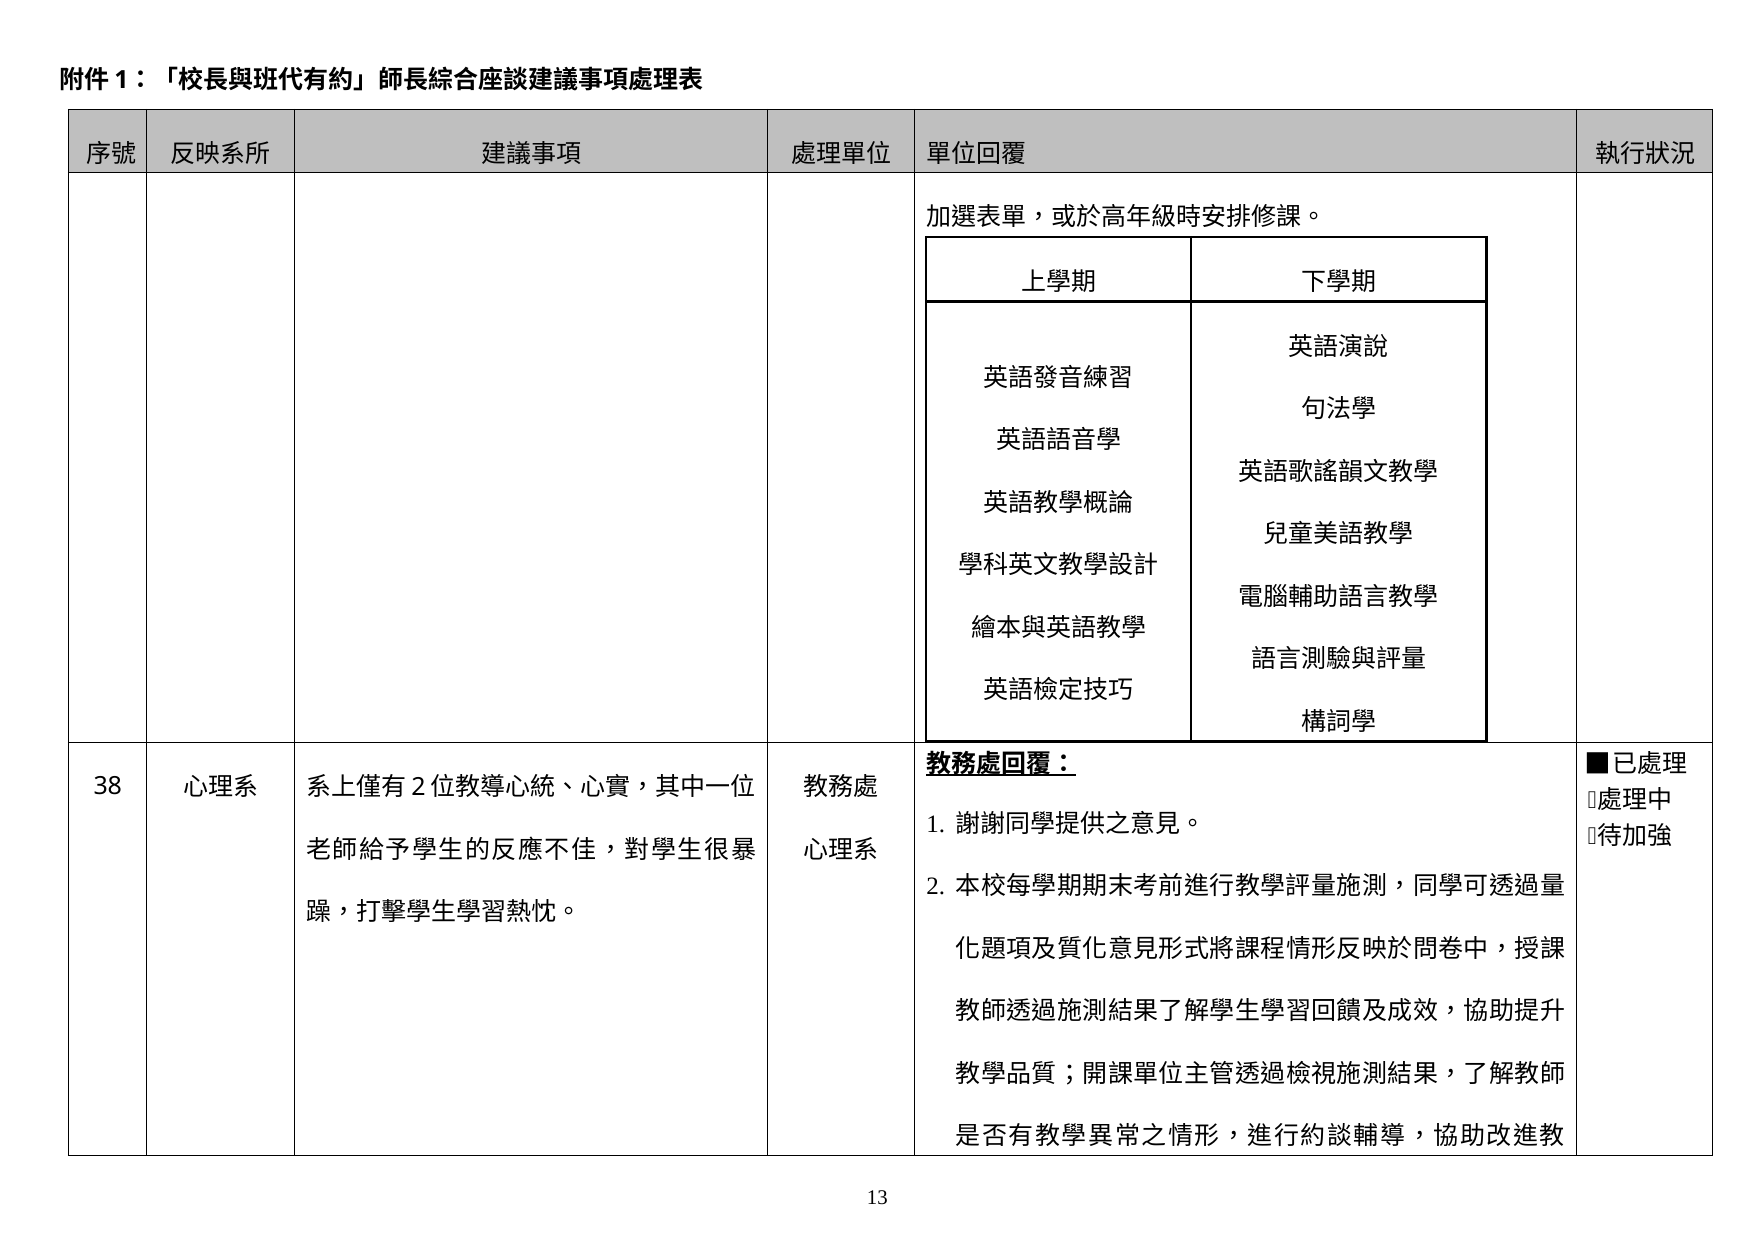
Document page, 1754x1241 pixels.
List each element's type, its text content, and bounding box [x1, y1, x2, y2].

table_header 處理單位 [768, 110, 914, 172]
table_cell 系上僅有2位教導心統、心實，其中一位老師給予學生的反應不佳，對學生很暴躁，打擊學生學習熱忱。 [295, 743, 767, 1154]
table_cell 教務處回覆： 謝謝同學提供之意見。 本校每學期期末考前進行教學評量施測，同學可透過量化題項及質化意見形式將課程情形反映於問卷中，授課教師透過施測結果了解學生學習回饋及成效，協助提升教學品質；開課單位主管透過檢視施測結果，了解教師是否有教學異常之情形，進行約談輔導，協助改進教 [915, 743, 1576, 1154]
table_header 序號 [69, 110, 146, 172]
table_cell 已處理 處理中 待加強 [1577, 743, 1712, 1154]
table_header 上學期 [927, 238, 1190, 300]
table_cell 加選表單，或於高年級時安排修課。 [915, 173, 1576, 742]
table_cell 教務處 心理系 [768, 743, 914, 1154]
table_cell [768, 173, 914, 742]
table_cell [1577, 173, 1712, 742]
table_cell 38 [69, 743, 146, 1154]
table_header 反映系所 [147, 110, 294, 172]
table_cell 英語發音練習 英語語音學 英語教學概論 學科英文教學設計 繪本與英語教學 英語檢定技巧 [927, 303, 1190, 740]
table_cell [69, 173, 146, 742]
table_cell [147, 173, 294, 742]
table_header 單位回覆 [915, 110, 1576, 172]
table_cell 心理系 [147, 743, 294, 1154]
table_cell [295, 173, 767, 742]
table_header 下學期 [1192, 238, 1485, 300]
table_header 執行狀況 [1577, 110, 1712, 172]
table_cell 英語演說 句法學 英語歌謠韻文教學 兒童美語教學 電腦輔助語言教學 語言測驗與評量 構詞學 [1192, 303, 1485, 740]
table_header 建議事項 [295, 110, 767, 172]
